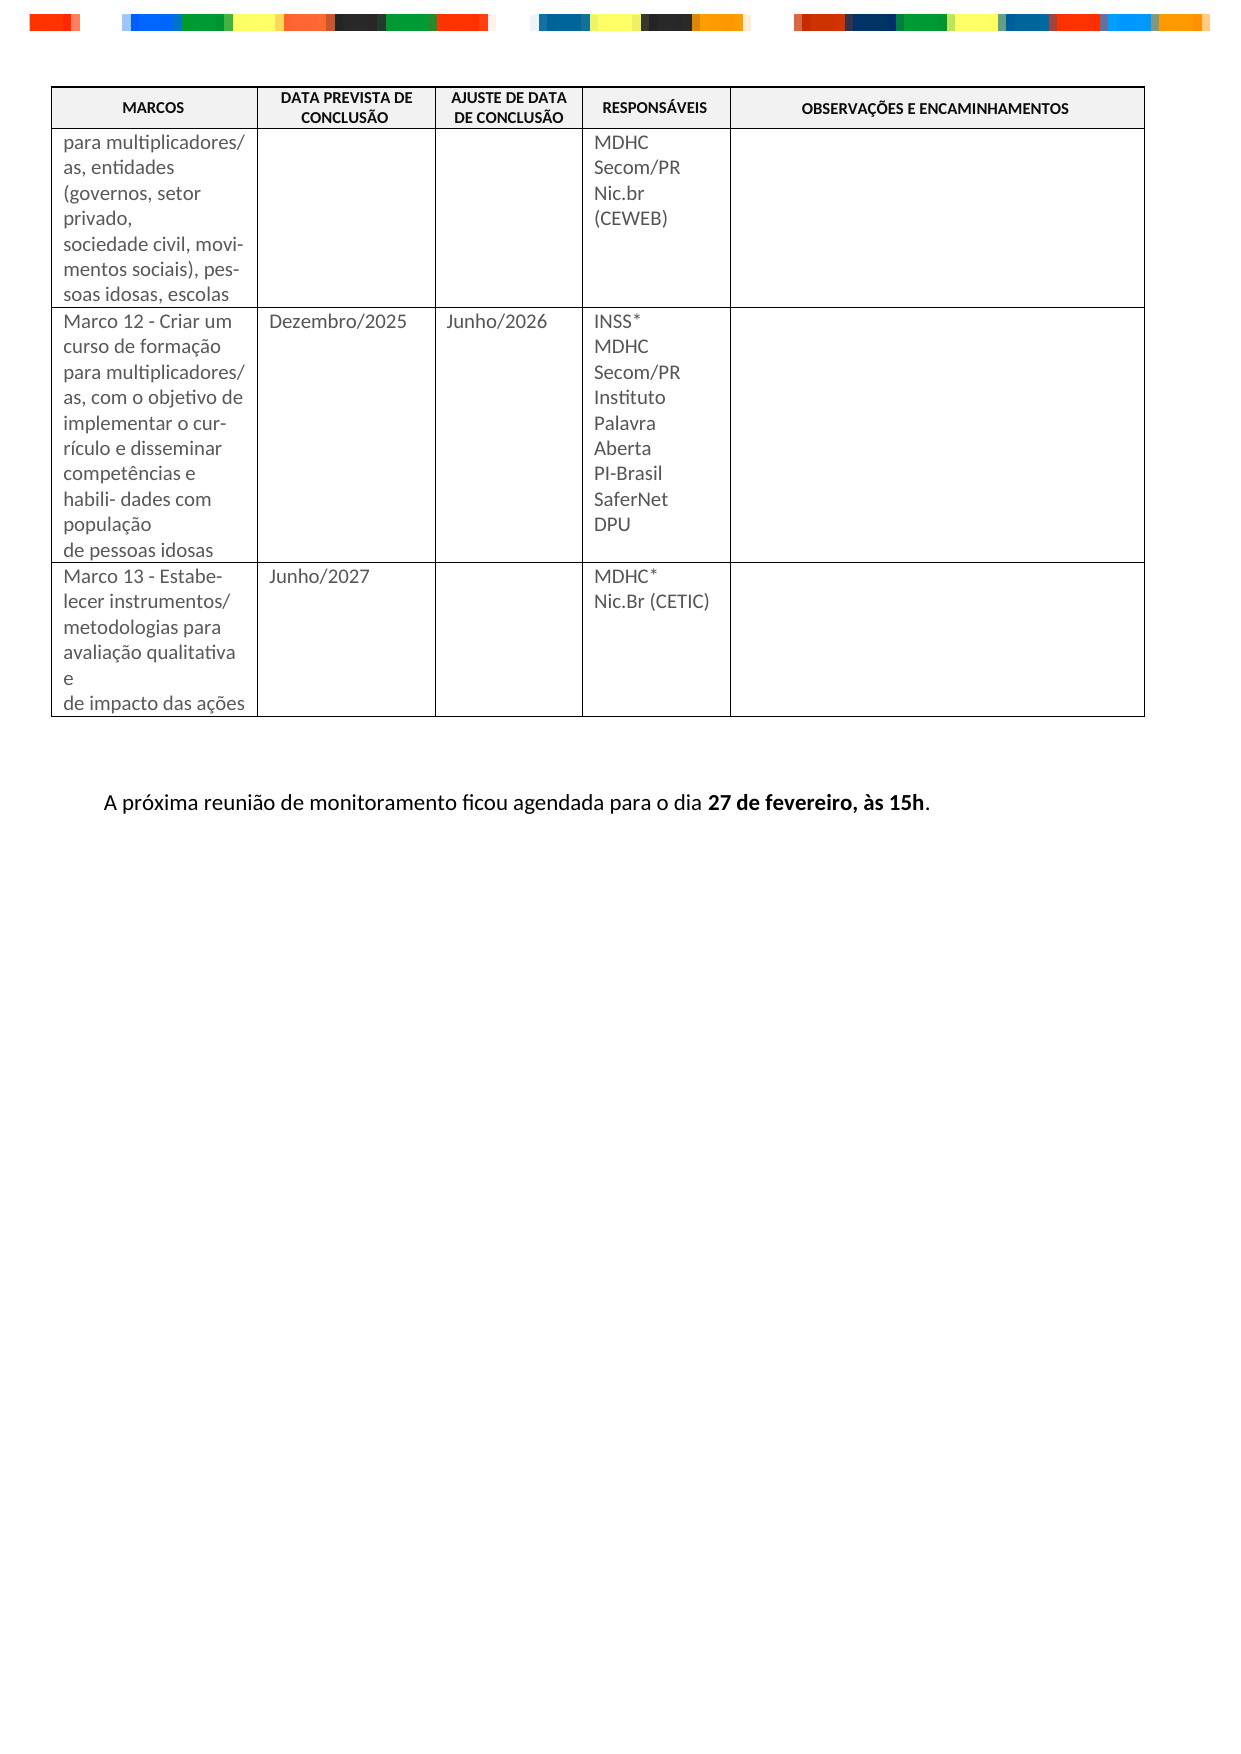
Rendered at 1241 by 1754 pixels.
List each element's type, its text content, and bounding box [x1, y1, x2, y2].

table_cell [731, 308, 1144, 562]
table_header Observações e encaminhamentos [731, 88, 1144, 128]
table_cell [436, 129, 582, 307]
table_cell [258, 129, 435, 307]
table_header MARCOS [52, 88, 257, 128]
table_cell [436, 563, 582, 716]
table_header ajuste de DATA DE conclusão [436, 88, 582, 128]
table_cell [731, 129, 1144, 307]
table_header RESPONSÁVEIS [583, 88, 730, 128]
table_cell INSS* MDHC Secom/PR Instituto Palavra Aberta PI-Brasil SaferNet DPU [583, 308, 730, 562]
table_cell MDHC Secom/PR Nic.br (CEWEB) [583, 129, 730, 307]
table_cell [731, 563, 1144, 716]
table_cell MDHC* Nic.Br (CETIC) [583, 563, 730, 716]
table_cell para multiplicadores/ as, entidades (governos, setor privado, sociedade civil, movi- mentos sociais), pes- soas idosas, escolas [52, 129, 257, 307]
table_cell Dezembro/2025 [258, 308, 435, 562]
table_header DATA prevista de conclusão [258, 88, 435, 128]
table_cell Junho/2027 [258, 563, 435, 716]
table_cell Marco 13 - Estabe- lecer instrumentos/ metodologias para avaliação qualitativa e de impacto das ações [52, 563, 257, 716]
table_cell Marco 12 - Criar um curso de formação para multiplicadores/ as, com o objetivo de implementar o cur- rículo e disseminar competências e habili- dades com população de pessoas idosas [52, 308, 257, 562]
table_cell Junho/2026 [436, 308, 582, 562]
text A próxima reunião de monitoramento ficou agendada para o dia 27 de fevereiro, às 15h. [103, 788, 1093, 817]
